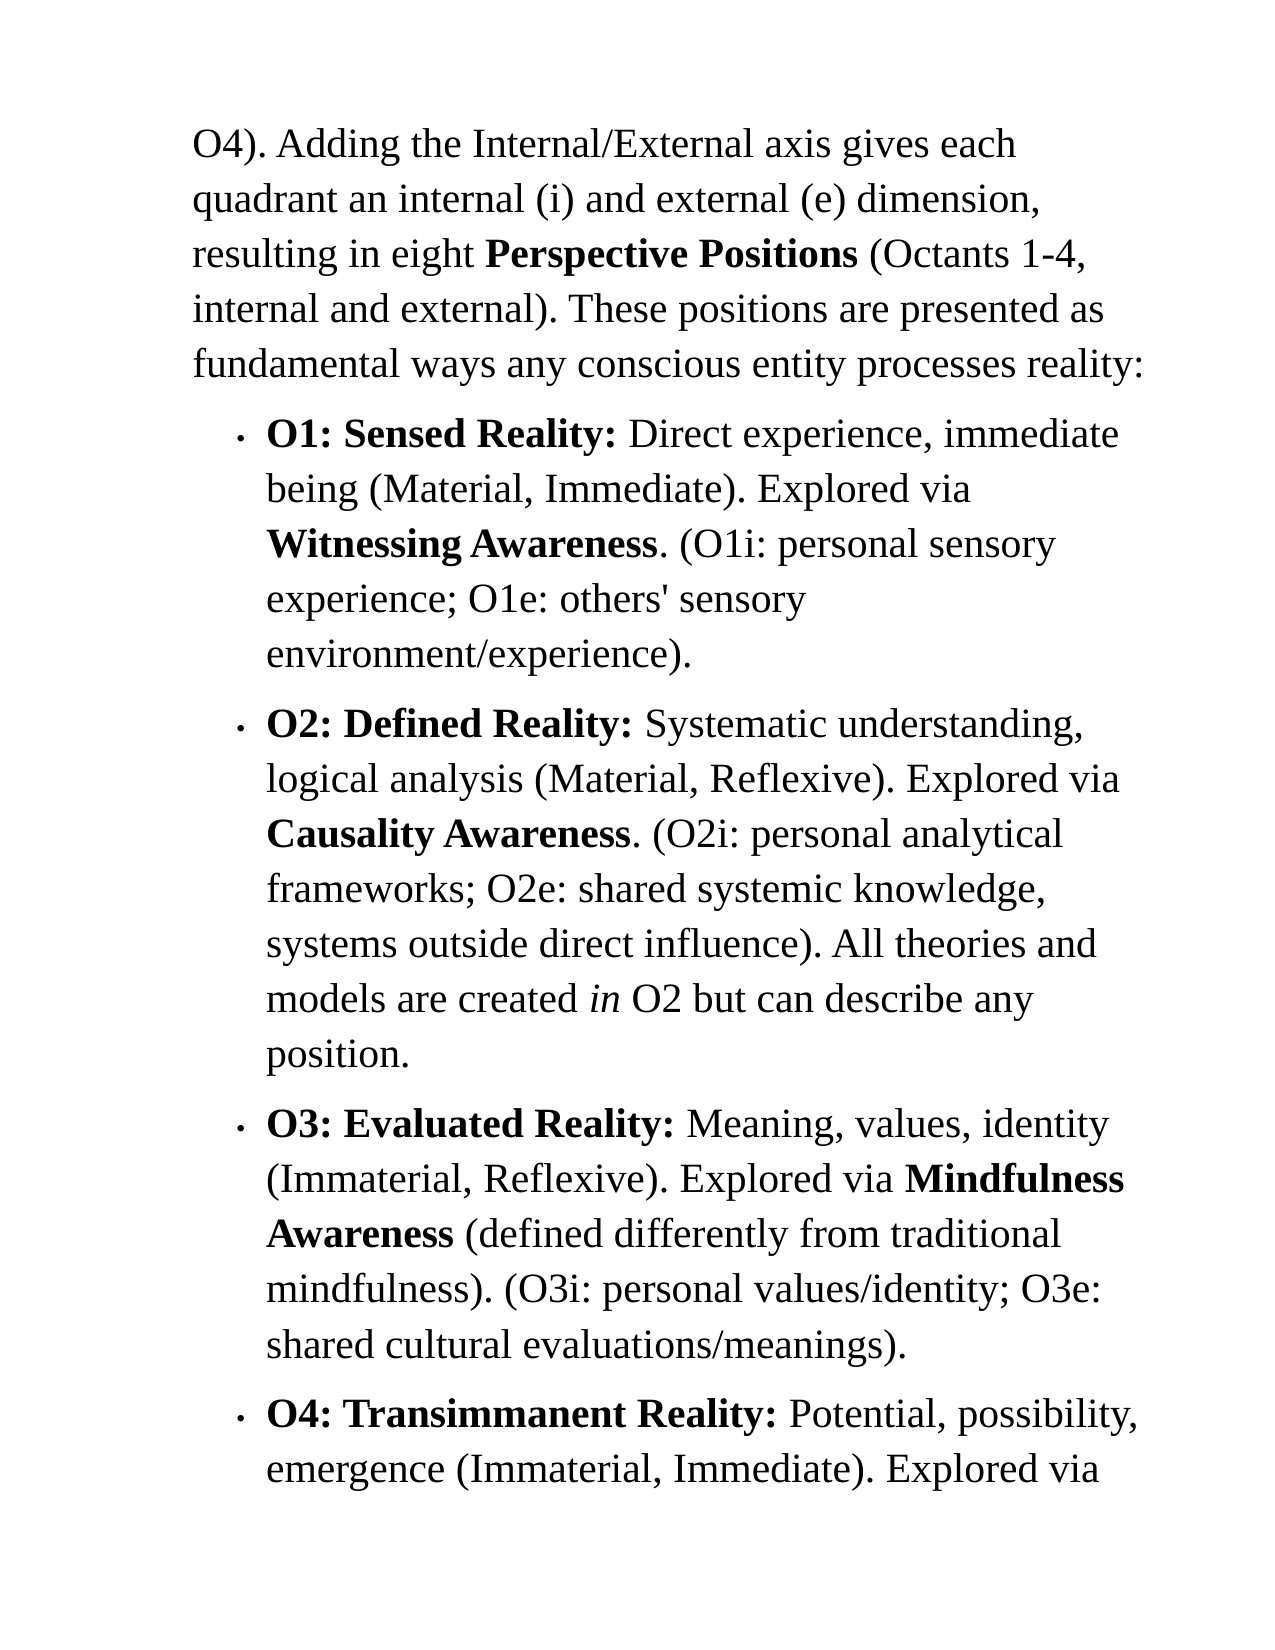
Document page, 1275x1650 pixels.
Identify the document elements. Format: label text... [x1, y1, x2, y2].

list O4: Transimmanent Reality: Potential, possibility, emergence (Immaterial, Immediate). Explored via [236, 1389, 1157, 1492]
list O4). Adding the Internal/External axis gives each quadrant an internal (i) and external (e) dimension, resulting in eight Perspective Positions (Octants 1-4, internal and external). These positions are presented as fundamental ways any conscious entity processes reality: [162, 118, 1157, 386]
list O1: Sensed Reality: Direct experience, immediate being (Material, Immediate). Explored via Witnessing Awareness. (O1i: personal sensory experience; O1e: others' sensory environment/experience). [236, 408, 1157, 677]
list O2: Defined Reality: Systematic understanding, logical analysis (Material, Reflexive). Explored via Causality Awareness. (O2i: personal analytical frameworks; O2e: shared systemic knowledge, systems outside direct influence). All theories and models are created in O2 but can describe any position. [236, 698, 1157, 1077]
list O3: Evaluated Reality: Meaning, values, identity (Immaterial, Reflexive). Explored via Mindfulness Awareness (defined differently from traditional mindfulness). (O3i: personal values/identity; O3e: shared cultural evaluations/meanings). [236, 1099, 1157, 1367]
